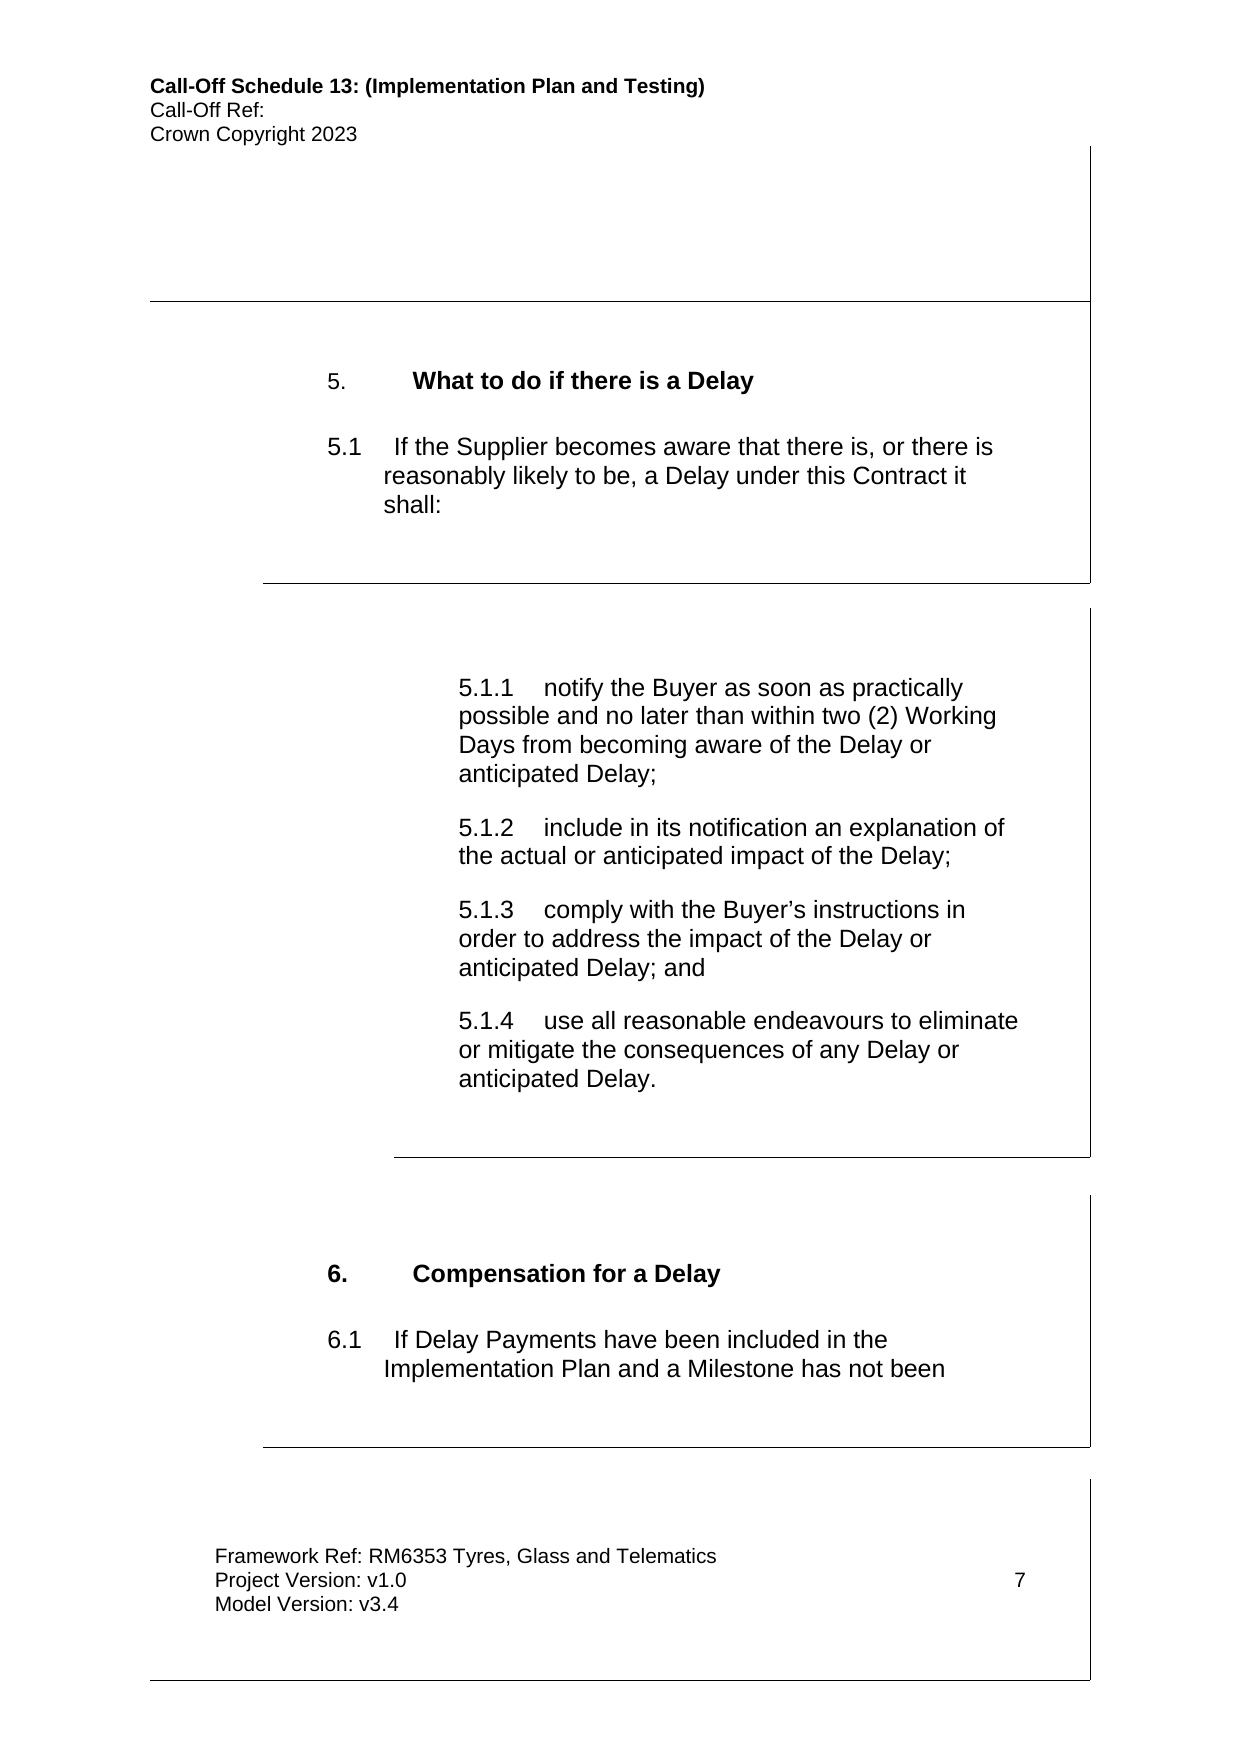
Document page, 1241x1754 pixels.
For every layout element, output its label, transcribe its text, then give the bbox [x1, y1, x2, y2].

list If Delay Payments have been included in the Implementation Plan and a Milestone has not been achieved by the relevant Milestone Date, the Supplier shall pay to the Buyer such Delay Payments (calculated as set out by the Buyer in the Implementation Plan) and the following provisions shall apply: [262, 1261, 1090, 1447]
list If the Supplier becomes aware that there is, or there is reasonably likely to be, a Delay under this Contract it shall: [262, 367, 1090, 583]
list What to do if there is a Delay [262, 301, 1090, 367]
list Compensation for a Delay [262, 1194, 1090, 1261]
list include in its notification an explanation of the actual or anticipated impact of the Delay; [394, 748, 1090, 830]
list notify the Buyer as soon as practically possible and no later than within two (2) Working Days from becoming aware of the Delay or anticipated Delay; [394, 608, 1090, 748]
list use all reasonable endeavours to eliminate or mitigate the consequences of any Delay or anticipated Delay. [394, 942, 1090, 1157]
list comply with the Buyer’s instructions in order to address the impact of the Delay or anticipated Delay; and [394, 830, 1090, 942]
